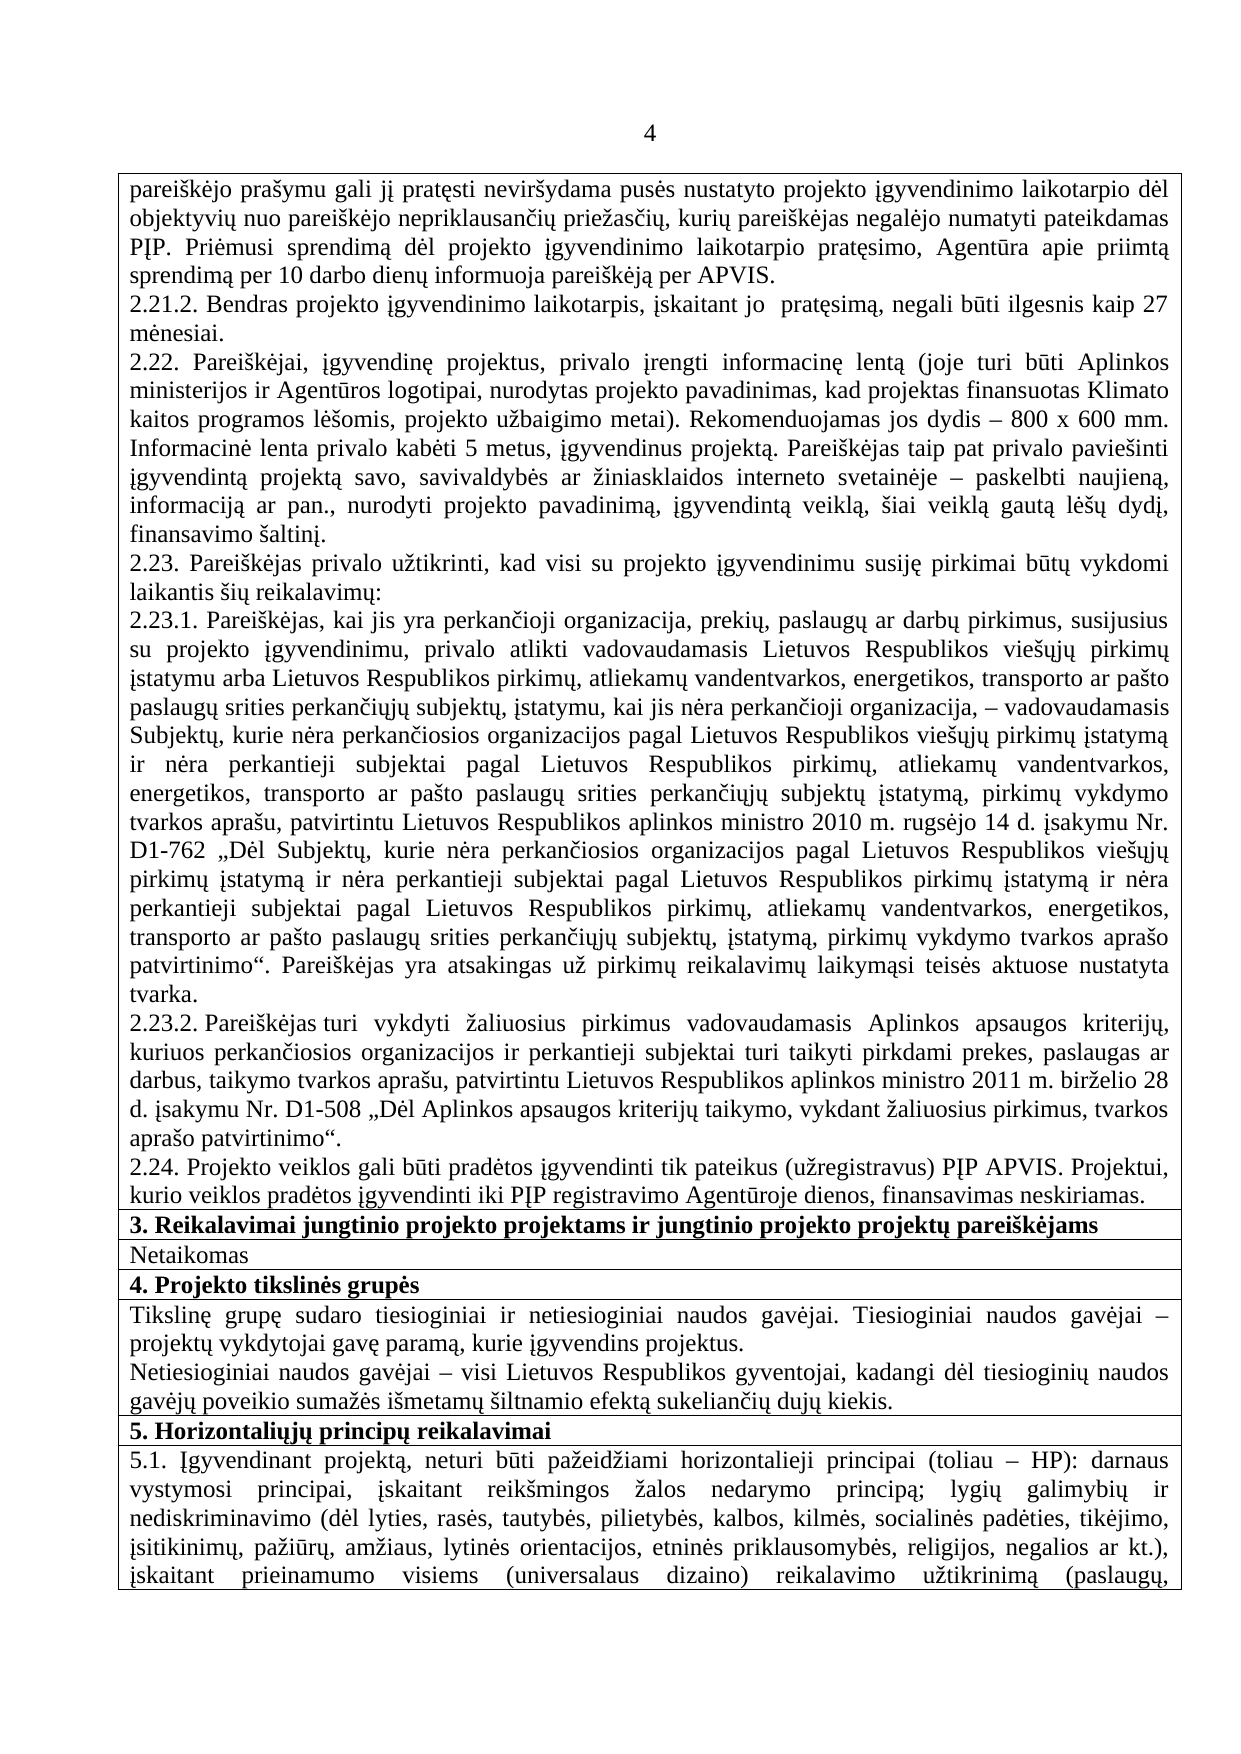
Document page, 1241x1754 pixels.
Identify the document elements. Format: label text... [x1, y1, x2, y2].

table_cell Tikslinę grupę sudaro tiesioginiai ir netiesioginiai naudos gavėjai. Tiesioginiai naudos gavėjai – projektų vykdytojai gavę paramą, kurie įgyvendins projektus. Netiesioginiai naudos gavėjai – visi Lietuvos Respublikos gyventojai, kadangi dėl tiesioginių naudos gavėjų poveikio sumažės išmetamų šiltnamio efektą sukeliančių dujų kiekis. [119, 1300, 1181, 1415]
table_cell 4. Projekto tikslinės grupės [119, 1270, 1181, 1299]
table_cell 5. Horizontaliųjų principų reikalavimai [119, 1416, 1181, 1444]
table_cell Netaikomas [119, 1240, 1181, 1269]
table_cell 5.1. Įgyvendinant projektą, neturi būti pažeidžiami horizontalieji principai (toliau – HP): darnaus vystymosi principai, įskaitant reikšmingos žalos nedarymo principą; lygių galimybių ir nediskriminavimo (dėl lyties, rasės, tautybės, pilietybės, kalbos, kilmės, socialinės padėties, tikėjimo, įsitikinimų, pažiūrų, amžiaus, lytinės orientacijos, etninės priklausomybės, religijos, negalios ar kt.), įskaitant prieinamumo visiems (universalaus dizaino) reikalavimo užtikrinimą (paslaugų, [119, 1446, 1181, 1589]
table_cell pareiškėjo prašymu gali jį pratęsti neviršydama pusės nustatyto projekto įgyvendinimo laikotarpio dėl objektyvių nuo pareiškėjo nepriklausančių priežasčių, kurių pareiškėjas negalėjo numatyti pateikdamas PĮP. Priėmusi sprendimą dėl projekto įgyvendinimo laikotarpio pratęsimo, Agentūra apie priimtą sprendimą per 10 darbo dienų informuoja pareiškėją per APVIS. 2.21.2. Bendras projekto įgyvendinimo laikotarpis, įskaitant jo pratęsimą, negali būti ilgesnis kaip 27 mėnesiai. 2.22. Pareiškėjai, įgyvendinę projektus, privalo įrengti informacinę lentą (joje turi būti Aplinkos ministerijos ir Agentūros logotipai, nurodytas projekto pavadinimas, kad projektas finansuotas Klimato kaitos programos lėšomis, projekto užbaigimo metai). Rekomenduojamas jos dydis – 800 x 600 mm. Informacinė lenta privalo kabėti 5 metus, įgyvendinus projektą. Pareiškėjas taip pat privalo paviešinti įgyvendintą projektą savo, savivaldybės ar žiniasklaidos interneto svetainėje – paskelbti naujieną, informaciją ar pan., nurodyti projekto pavadinimą, įgyvendintą veiklą, šiai veiklą gautą lėšų dydį, finansavimo šaltinį. 2.23. Pareiškėjas privalo užtikrinti, kad visi su projekto įgyvendinimu susiję pirkimai būtų vykdomi laikantis šių reikalavimų: 2.23.1. Pareiškėjas, kai jis yra perkančioji organizacija, prekių, paslaugų ar darbų pirkimus, susijusius su projekto įgyvendinimu, privalo atlikti vadovaudamasis Lietuvos Respublikos viešųjų pirkimų įstatymu arba Lietuvos Respublikos pirkimų, atliekamų vandentvarkos, energetikos, transporto ar pašto paslaugų srities perkančiųjų subjektų, įstatymu, kai jis nėra perkančioji organizacija, – vadovaudamasis Subjektų, kurie nėra perkančiosios organizacijos pagal Lietuvos Respublikos viešųjų pirkimų įstatymą ir nėra perkantieji subjektai pagal Lietuvos Respublikos pirkimų, atliekamų vandentvarkos, energetikos, transporto ar pašto paslaugų srities perkančiųjų subjektų įstatymą, pirkimų vykdymo tvarkos aprašu, patvirtintu Lietuvos Respublikos aplinkos ministro 2010 m. rugsėjo 14 d. įsakymu Nr. D1-762 „Dėl Subjektų, kurie nėra perkančiosios organizacijos pagal Lietuvos Respublikos viešųjų pirkimų įstatymą ir nėra perkantieji subjektai pagal Lietuvos Respublikos pirkimų įstatymą ir nėra perkantieji subjektai pagal Lietuvos Respublikos pirkimų, atliekamų vandentvarkos, energetikos, transporto ar pašto paslaugų srities perkančiųjų subjektų, įstatymą, pirkimų vykdymo tvarkos aprašo patvirtinimo“. Pareiškėjas yra atsakingas už pirkimų reikalavimų laikymąsi teisės aktuose nustatyta tvarka. 2.23.2. Pareiškėjas turi vykdyti žaliuosius pirkimus vadovaudamasis Aplinkos apsaugos kriterijų, kuriuos perkančiosios organizacijos ir perkantieji subjektai turi taikyti pirkdami prekes, paslaugas ar darbus, taikymo tvarkos aprašu, patvirtintu Lietuvos Respublikos aplinkos ministro 2011 m. birželio 28 d. įsakymu Nr. D1-508 „Dėl Aplinkos apsaugos kriterijų taikymo, vykdant žaliuosius pirkimus, tvarkos aprašo patvirtinimo“. 2.24. Projekto veiklos gali būti pradėtos įgyvendinti tik pateikus (užregistravus) PĮP APVIS. Projektui, kurio veiklos pradėtos įgyvendinti iki PĮP registravimo Agentūroje dienos, finansavimas neskiriamas. [119, 174, 1181, 1209]
table_cell 3. Reikalavimai jungtinio projekto projektams ir jungtinio projekto projektų pareiškėjams [119, 1210, 1181, 1239]
